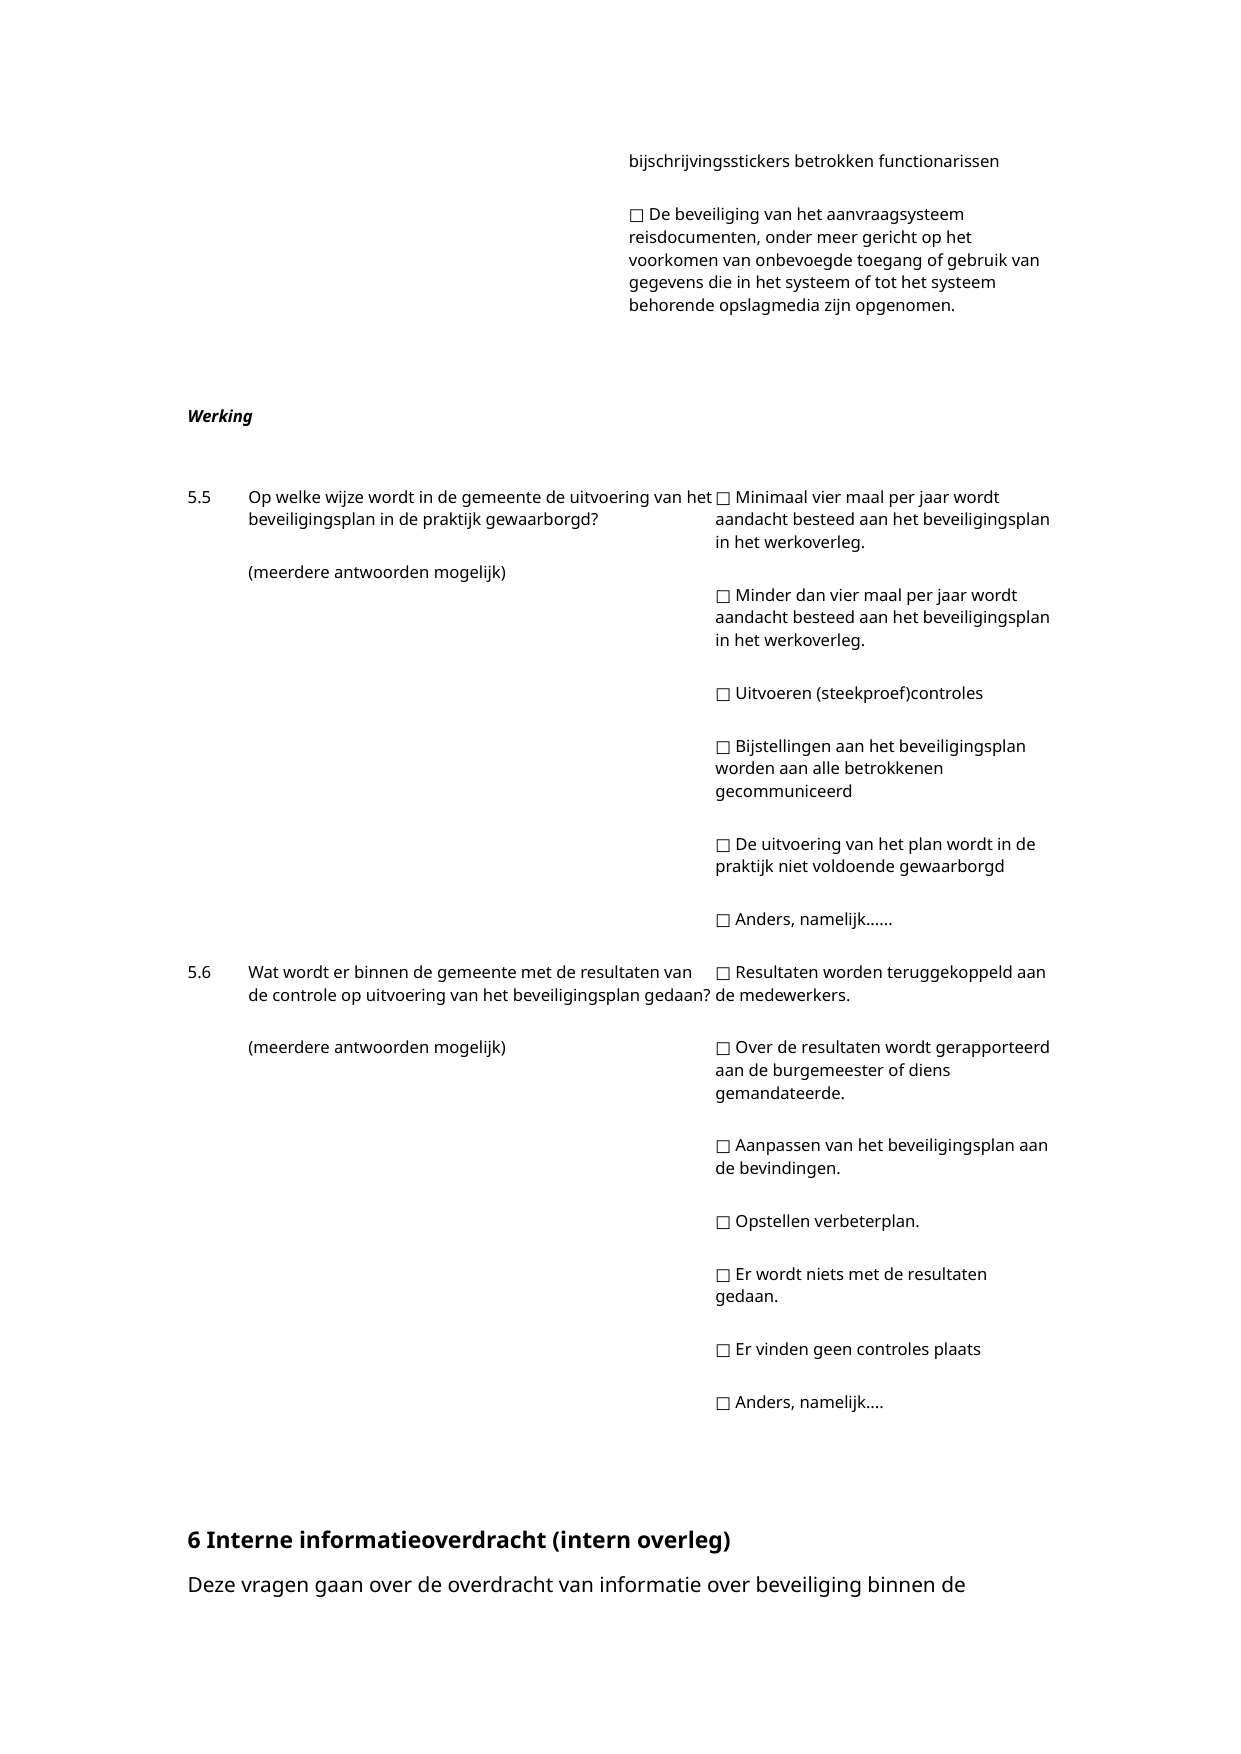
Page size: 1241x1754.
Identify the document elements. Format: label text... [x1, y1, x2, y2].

table_header 5.5 [188, 485, 248, 961]
table_cell Wat wordt er binnen de gemeente met de resultaten van de controle op uitvoering van het beveiligingsplan gedaan? (meerdere antwoorden mogelijk) [248, 961, 715, 1443]
table_header bijschrijvingsstickers betrokken functionarissen □ De beveiliging van het aanvraagsysteem reisdocumenten, onder meer gericht op het voorkomen van onbevoegde toegang of gebruik van gegevens die in het systeem of tot het systeem behorende opslagmedia zijn opgenomen. [629, 150, 1053, 346]
table_cell 5.6 [188, 961, 248, 1443]
table_header Op welke wijze wordt in de gemeente de uitvoering van het beveiligingsplan in de praktijk gewaarborgd? (meerdere antwoorden mogelijk) [248, 485, 715, 961]
table_header [248, 150, 629, 346]
table_header [188, 150, 248, 346]
table_header □ Minimaal vier maal per jaar wordt aandacht besteed aan het beveiligingsplan in het werkoverleg. □ Minder dan vier maal per jaar wordt aandacht besteed aan het beveiligingsplan in het werkoverleg. □ Uitvoeren (steekproef)controles □ Bijstellingen aan het beveiligingsplan worden aan alle betrokkenen gecommuniceerd □ De uitvoering van het plan wordt in de praktijk niet voldoende gewaarborgd □ Anders, namelijk...... [715, 485, 1053, 961]
text Werking [187, 405, 1053, 427]
table_cell □ Resultaten worden teruggekoppeld aan de medewerkers. □ Over de resultaten wordt gerapporteerd aan de burgemeester of diens gemandateerde. □ Aanpassen van het beveiligingsplan aan de bevindingen. □ Opstellen verbeterplan. □ Er wordt niets met de resultaten gedaan. □ Er vinden geen controles plaats □ Anders, namelijk.... [715, 961, 1053, 1443]
text Deze vragen gaan over de overdracht van informatie over beveiliging binnen de [187, 1570, 1053, 1599]
subtitle 6 Interne informatieoverdracht (intern overleg) [187, 1524, 1053, 1555]
